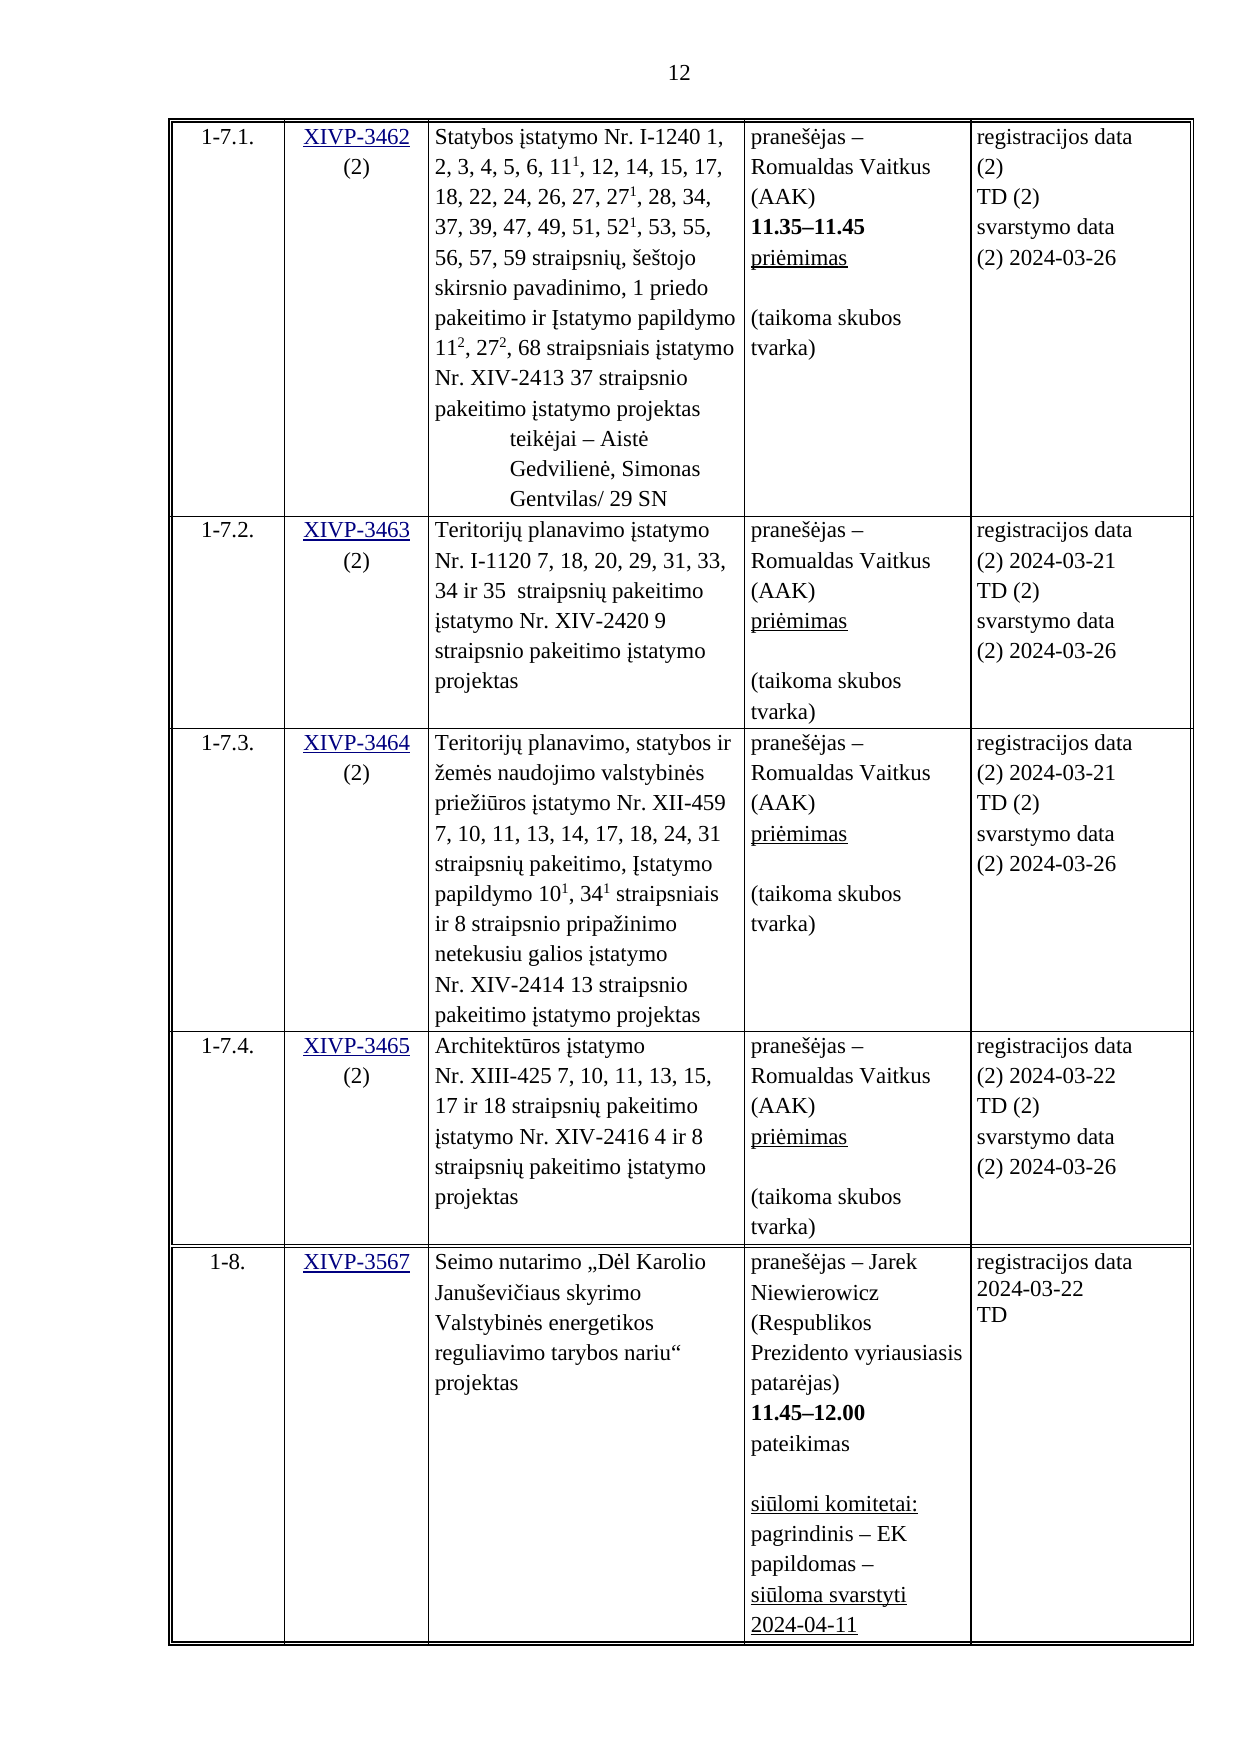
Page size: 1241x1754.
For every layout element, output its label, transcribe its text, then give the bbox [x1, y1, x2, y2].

table_cell Seimo nutarimo „Dėl Karolio Januševičiaus skyrimo Valstybinės energetikos reguliavimo tarybos nariu“ projektas [429, 1248, 744, 1641]
table_cell Teritorijų planavimo, statybos ir žemės naudojimo valstybinės priežiūros įstatymo Nr. XII-459 7, 10, 11, 13, 14, 17, 18, 24, 31 straipsnių pakeitimo, Įstatymo papildymo 101, 341 straipsniais ir 8 straipsnio pripažinimo netekusiu galios įstatymo Nr. XIV-2414 13 straipsnio pakeitimo įstatymo projektas [429, 729, 744, 1031]
table_cell XIVP-3462 (2) [285, 123, 428, 516]
table_cell XIVP-3567 [285, 1248, 428, 1641]
table_cell registracijos data (2) TD (2) svarstymo data (2) 2024-03-26 [972, 123, 1190, 516]
table_cell Teritorijų planavimo įstatymo Nr. I-1120 7, 18, 20, 29, 31, 33, 34 ir 35 straipsnių pakeitimo įstatymo Nr. XIV-2420 9 straipsnio pakeitimo įstatymo projektas [429, 517, 744, 728]
table_cell registracijos data (2) 2024-03-21 TD (2) svarstymo data (2) 2024-03-26 [972, 517, 1190, 728]
table_cell 1-7.4. [173, 1032, 284, 1244]
table_cell pranešėjas – Romualdas Vaitkus (AAK) 11.35–11.45 priėmimas (taikoma skubos tvarka) [745, 123, 970, 516]
table_cell 1-7.1. [173, 123, 284, 516]
table_cell pranešėjas – Romualdas Vaitkus (AAK) priėmimas (taikoma skubos tvarka) [745, 517, 970, 728]
table_cell registracijos data 2024-03-22 TD [972, 1248, 1190, 1641]
table_cell XIVP-3463 (2) [285, 517, 428, 728]
table_cell XIVP-3465 (2) [285, 1032, 428, 1244]
table_cell XIVP-3464 (2) [285, 729, 428, 1031]
table_cell registracijos data (2) 2024-03-21 TD (2) svarstymo data (2) 2024-03-26 [972, 729, 1190, 1031]
table_cell 1-7.3. [173, 729, 284, 1031]
table_cell Statybos įstatymo Nr. I-1240 1, 2, 3, 4, 5, 6, 111, 12, 14, 15, 17, 18, 22, 24, 26, 27, 271, 28, 34, 37, 39, 47, 49, 51, 521, 53, 55, 56, 57, 59 straipsnių, šeštojo skirsnio pavadinimo, 1 priedo pakeitimo ir Įstatymo papildymo 112, 272, 68 straipsniais įstatymo Nr. XIV-2413 37 straipsnio pakeitimo įstatymo projektas teikėjai – Aistė Gedvilienė, Simonas Gentvilas/ 29 SN [429, 123, 744, 516]
table_cell pranešėjas – Jarek Niewierowicz (Respublikos Prezidento vyriausiasis patarėjas) 11.45–12.00 pateikimas siūlomi komitetai: pagrindinis – EK papildomas – siūloma svarstyti 2024-04-11 [745, 1248, 970, 1641]
table_cell pranešėjas – Romualdas Vaitkus (AAK) priėmimas (taikoma skubos tvarka) [745, 1032, 970, 1244]
table_cell 1-7.2. [173, 517, 284, 728]
table_cell registracijos data (2) 2024-03-22 TD (2) svarstymo data (2) 2024-03-26 [972, 1032, 1190, 1244]
table_cell pranešėjas – Romualdas Vaitkus (AAK) priėmimas (taikoma skubos tvarka) [745, 729, 970, 1031]
table_cell Architektūros įstatymo Nr. XIII-425 7, 10, 11, 13, 15, 17 ir 18 straipsnių pakeitimo įstatymo Nr. XIV-2416 4 ir 8 straipsnių pakeitimo įstatymo projektas [429, 1032, 744, 1244]
table_cell 1-8. [173, 1248, 284, 1641]
